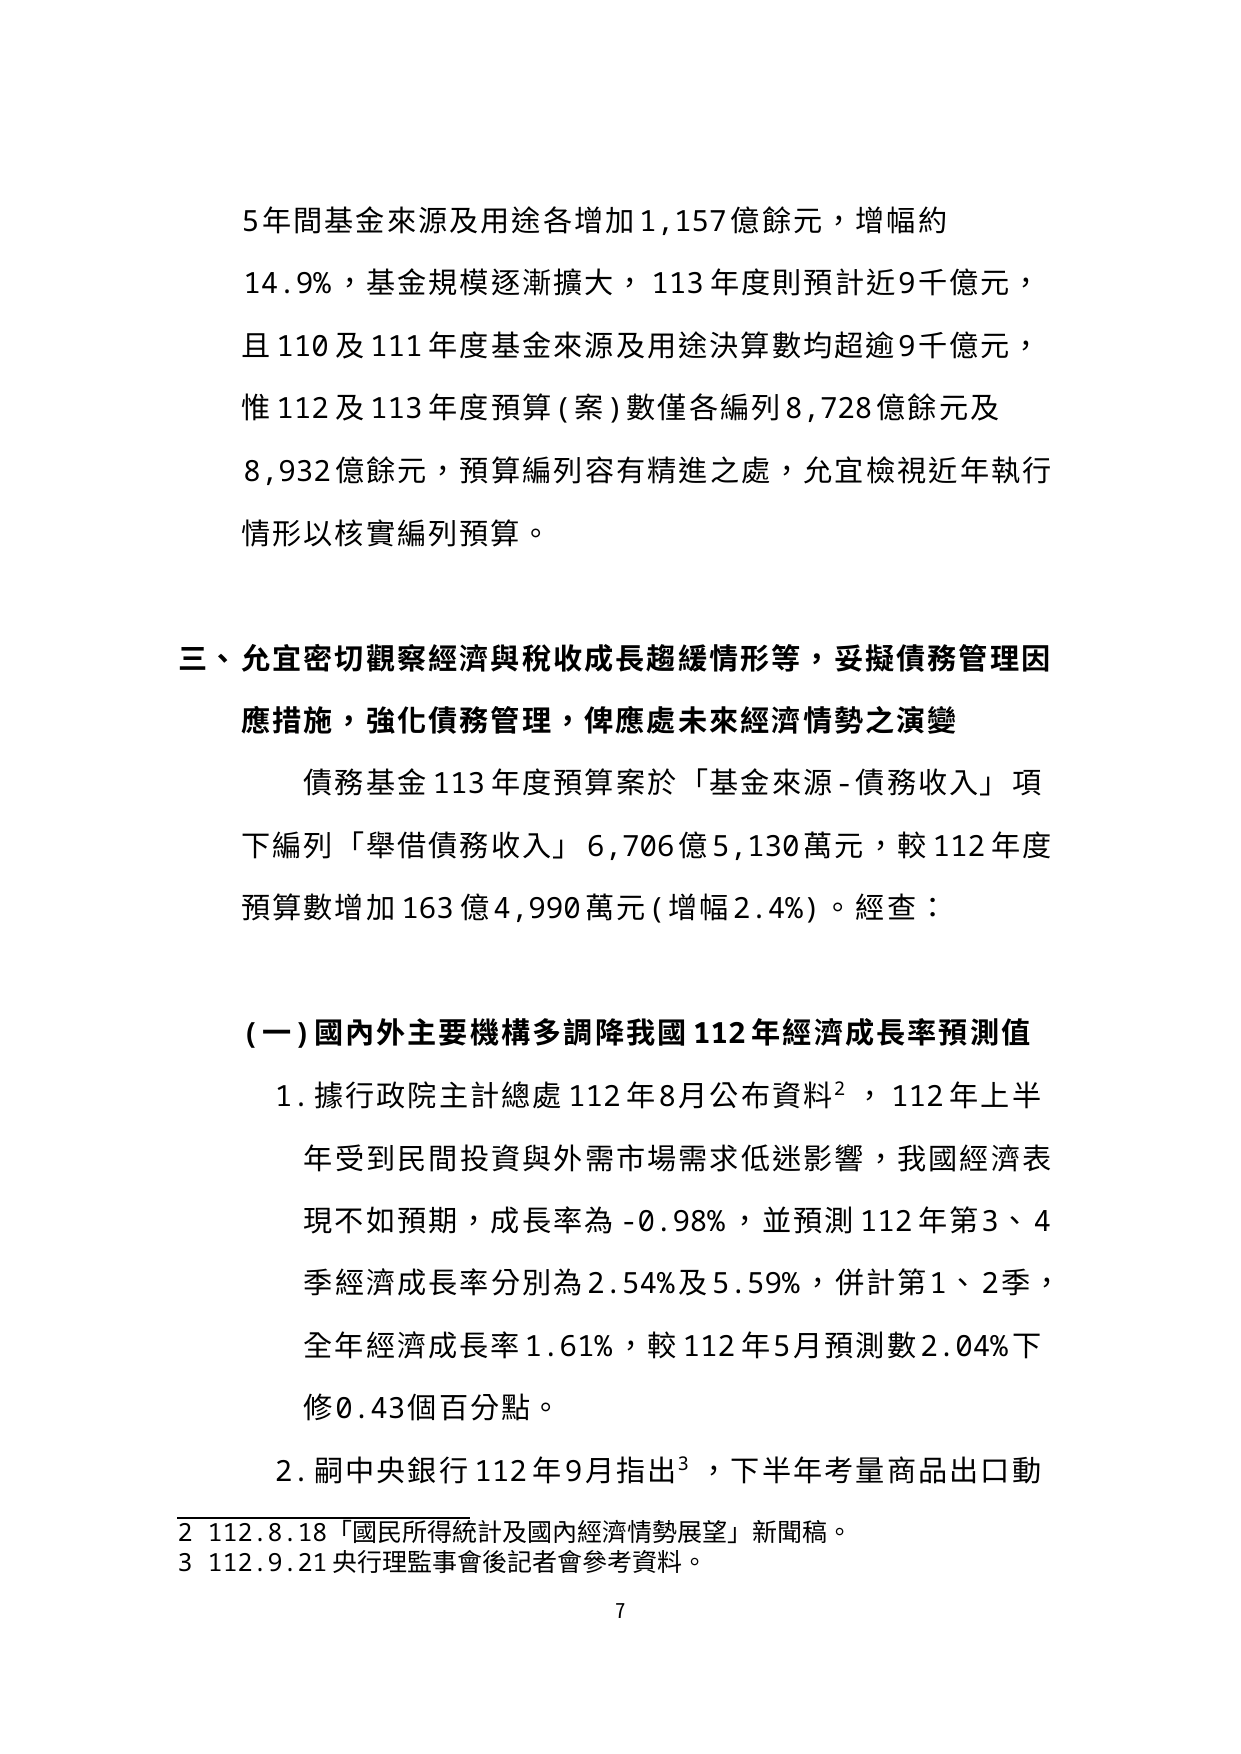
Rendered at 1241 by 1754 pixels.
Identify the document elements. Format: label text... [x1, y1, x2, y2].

text 債務基金113年度預算案於「基金來源-債務收入」項下編列「舉借債務收入」6,706億5,130萬元，較112年度預算數增加163億4,990萬元(增幅2.4%)。經查： [236, 740, 1063, 990]
text 112.8.18「國民所得統計及國內經濟情勢展望」新聞稿。 [177, 1518, 1063, 1548]
text (一)國內外主要機構多調降我國112年經濟成長率預測值 [236, 990, 1063, 1052]
text 112.9.21央行理監事會後記者會參考資料。 [177, 1548, 1063, 1577]
text 綜上，從債務基金109至113年度預算(案)編列數以觀，5年間基金來源及用途各增加1,157億餘元，增幅約14.9%，基金規模逐漸擴大，113年度則預計近9千億元，且110及111年度基金來源及用途決算數均超逾9千億元，惟112及113年度預算(案)數僅各編列8,728億餘元及8,932億餘元，預算編列容有精進之處，允宜檢視近年執行情形以核實編列預算。 [236, 177, 1063, 552]
text 三、允宜密切觀察經濟與稅收成長趨緩情形等，妥擬債務管理因應措施，強化債務管理，俾應處未來經濟情勢之演變 [177, 615, 1063, 740]
text 1.據行政院主計總處112年8月公布資料，112年上半年受到民間投資與外需市場需求低迷影響，我國經濟表現不如預期，成長率為-0.98%，並預測112年第3、4季經濟成長率分別為2.54%及5.59%，併計第1、2季，全年經濟成長率1.61%，較112年5月預測數2.04%下修0.43個百分點。 [266, 1052, 1063, 1427]
text 2.嗣中央銀行112年9月指出，下半年考量商品出口動能平疲，惟來台旅客回溫致旅行收入增加，加以111年下半年比較基期較低，預期輸出成長回溫。然而，因終端需求復甦動能不如預期，減低輸出擴張力道，且部分製造業庫存調整時間拉長，影響民間投資成長動能，及疫後國內消費動能穩健等因素，該行預測下半年經濟成長率為3.81%，全年則為1.46%，較112年6月預測數1.72%下修0.26個百分點。 [266, 1427, 1063, 1490]
